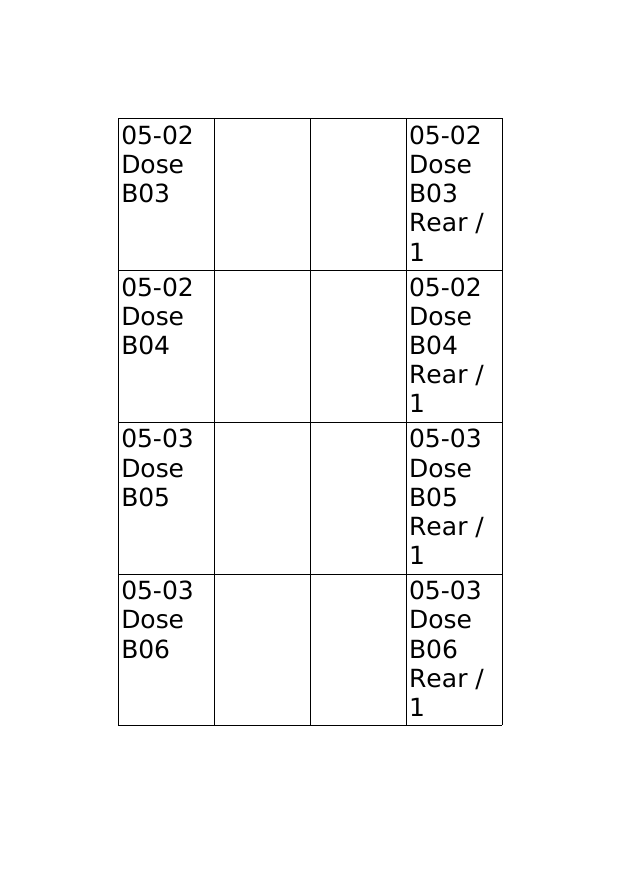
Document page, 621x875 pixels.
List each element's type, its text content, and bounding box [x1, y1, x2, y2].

table_cell 05-03 Dose B06 Rear / 1 [407, 575, 502, 725]
table_cell 05-02 Dose B03 [119, 119, 214, 270]
table_cell [215, 575, 310, 725]
table_cell [311, 271, 406, 422]
table_cell [311, 423, 406, 573]
table_cell 05-02 Dose B03 Rear / 1 [407, 119, 502, 270]
table_cell [311, 575, 406, 725]
table_cell 05-02 Dose B04 Rear / 1 [407, 271, 502, 422]
table_cell [215, 271, 310, 422]
table_cell 05-03 Dose B06 [119, 575, 214, 725]
table_cell 05-03 Dose B05 Rear / 1 [407, 423, 502, 573]
table_cell 05-03 Dose B05 [119, 423, 214, 573]
table_cell [311, 119, 406, 270]
table_cell 05-02 Dose B04 [119, 271, 214, 422]
table_cell [215, 423, 310, 573]
table_cell [215, 119, 310, 270]
